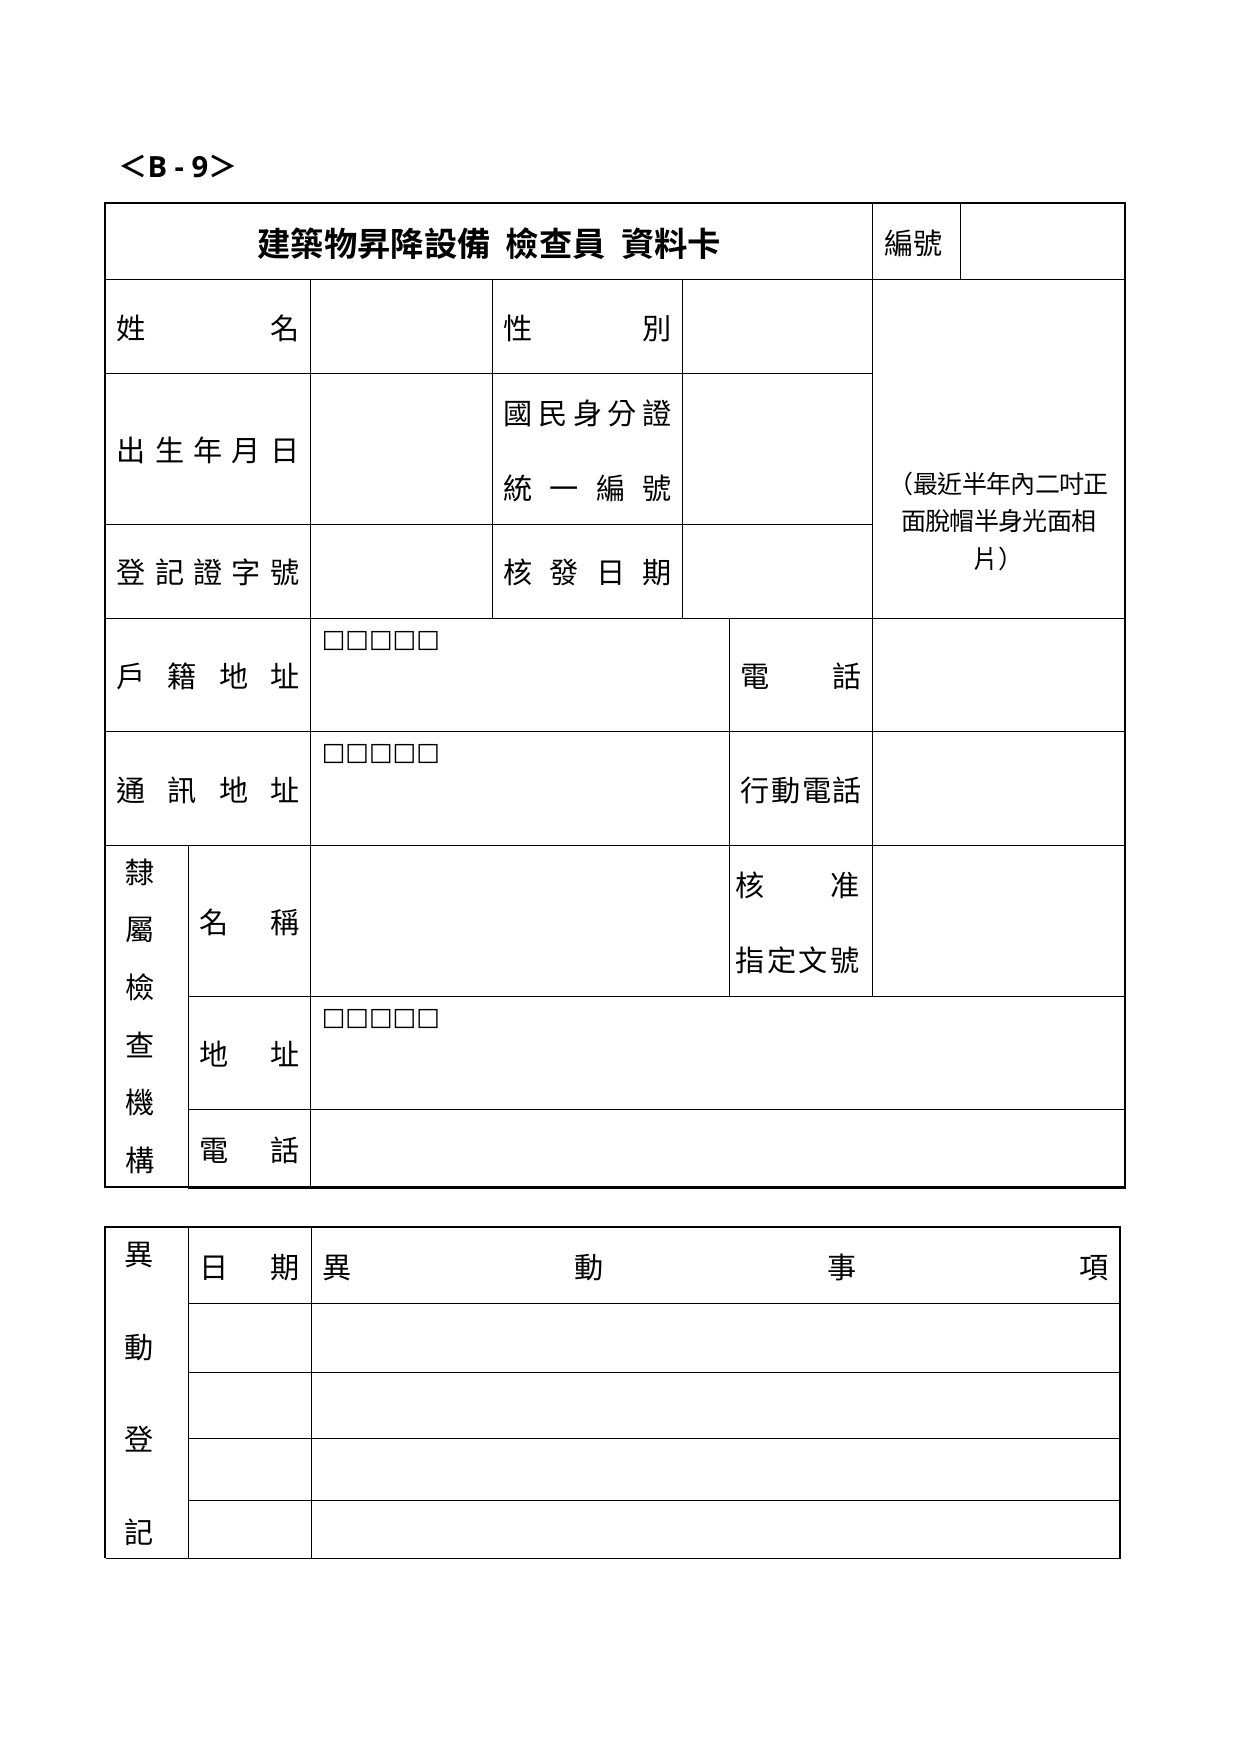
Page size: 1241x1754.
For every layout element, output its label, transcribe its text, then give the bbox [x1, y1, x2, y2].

table_cell 行動電話 [730, 732, 872, 845]
table_cell [873, 732, 1124, 845]
table_cell [189, 1501, 311, 1558]
table_cell [189, 1373, 311, 1438]
table_cell [683, 525, 872, 618]
table_cell [311, 374, 492, 524]
table_cell 隸屬檢查機構 [106, 846, 188, 1186]
table_cell 名稱 [189, 846, 310, 996]
table_cell （最近半年內二吋正面脫帽半身光面相片） [873, 280, 1124, 618]
text ＜B - 9＞ [118, 127, 1122, 202]
table_cell □□□□□ [311, 619, 729, 731]
table_cell 地址 [189, 997, 310, 1109]
table_cell [312, 1373, 1119, 1438]
table_cell 性別 [493, 280, 682, 373]
table_header 異動事項 [312, 1228, 1119, 1303]
table_header 異動登記 [106, 1228, 188, 1558]
table_cell [189, 1439, 311, 1500]
table_cell [189, 1304, 311, 1372]
table_cell 國民身分證 統一編號 [493, 374, 682, 524]
table_cell 電話 [730, 619, 872, 731]
table_cell 登記證字號 [106, 525, 310, 618]
table_cell [312, 1439, 1119, 1500]
table_cell [873, 846, 1124, 996]
table_header 日期 [189, 1228, 311, 1303]
table_cell 戶籍地址 [106, 619, 310, 731]
table_cell 電話 [189, 1110, 310, 1186]
table_cell □□□□□ [311, 732, 729, 845]
table_cell [312, 1304, 1119, 1372]
table_cell [683, 374, 872, 524]
table_cell [683, 280, 872, 373]
table_header 編號 [873, 204, 960, 279]
table_cell 核准 指定文號 [730, 846, 872, 996]
table_cell [311, 280, 492, 373]
table_header 建築物昇降設備 檢查員 資料卡 [106, 204, 872, 279]
table_cell 核發日期 [493, 525, 682, 618]
table_header [961, 204, 1124, 279]
table_cell [311, 846, 729, 996]
table_cell [873, 619, 1124, 731]
table_cell [311, 1110, 1124, 1186]
table_cell 通訊地址 [106, 732, 310, 845]
table_cell [311, 525, 492, 618]
table_cell 出生年月日 [106, 374, 310, 524]
table_cell □□□□□ [311, 997, 1124, 1109]
table_cell [312, 1501, 1119, 1558]
table_cell 姓名 [106, 280, 310, 373]
